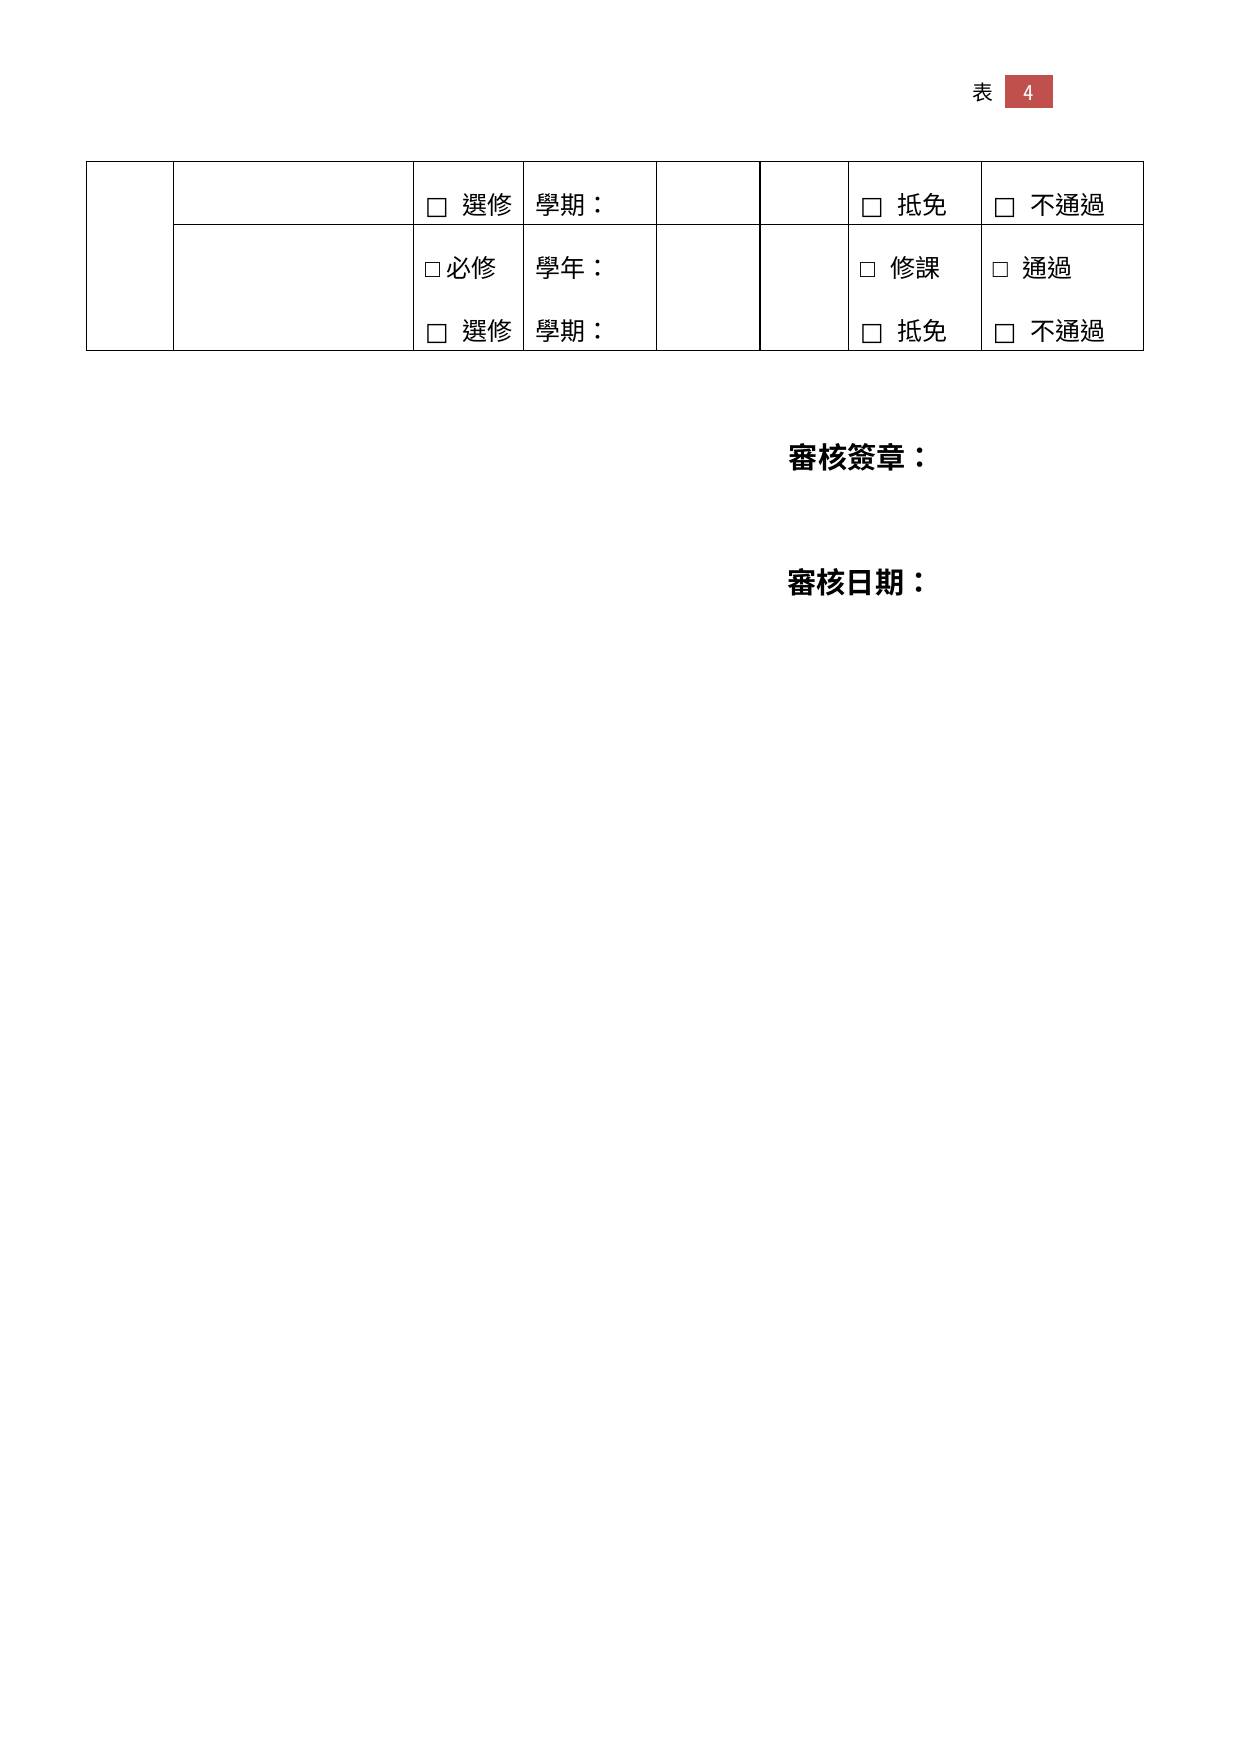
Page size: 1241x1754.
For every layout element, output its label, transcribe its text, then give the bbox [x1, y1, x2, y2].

table_cell [657, 162, 759, 224]
table_cell □ 必修 選修 [414, 162, 523, 224]
table_cell [657, 225, 759, 350]
table_cell □ 必修 選修 [414, 225, 523, 350]
table_cell □ 通過 不通過 [982, 162, 1143, 224]
table_cell □ 修課 抵免 [849, 162, 981, 224]
table_cell [174, 162, 413, 224]
table_cell [174, 225, 413, 350]
table_cell □ 修課 抵免 [849, 225, 981, 350]
table_cell [761, 225, 848, 350]
table_cell [87, 162, 173, 350]
table_cell 學期： [524, 162, 656, 224]
table_cell □ 通過 不通過 [982, 225, 1143, 350]
text 審核日期： [187, 539, 936, 601]
table_cell 學年： 學期： [524, 225, 656, 350]
table_cell [761, 162, 848, 224]
text 審核簽章： [187, 414, 936, 476]
